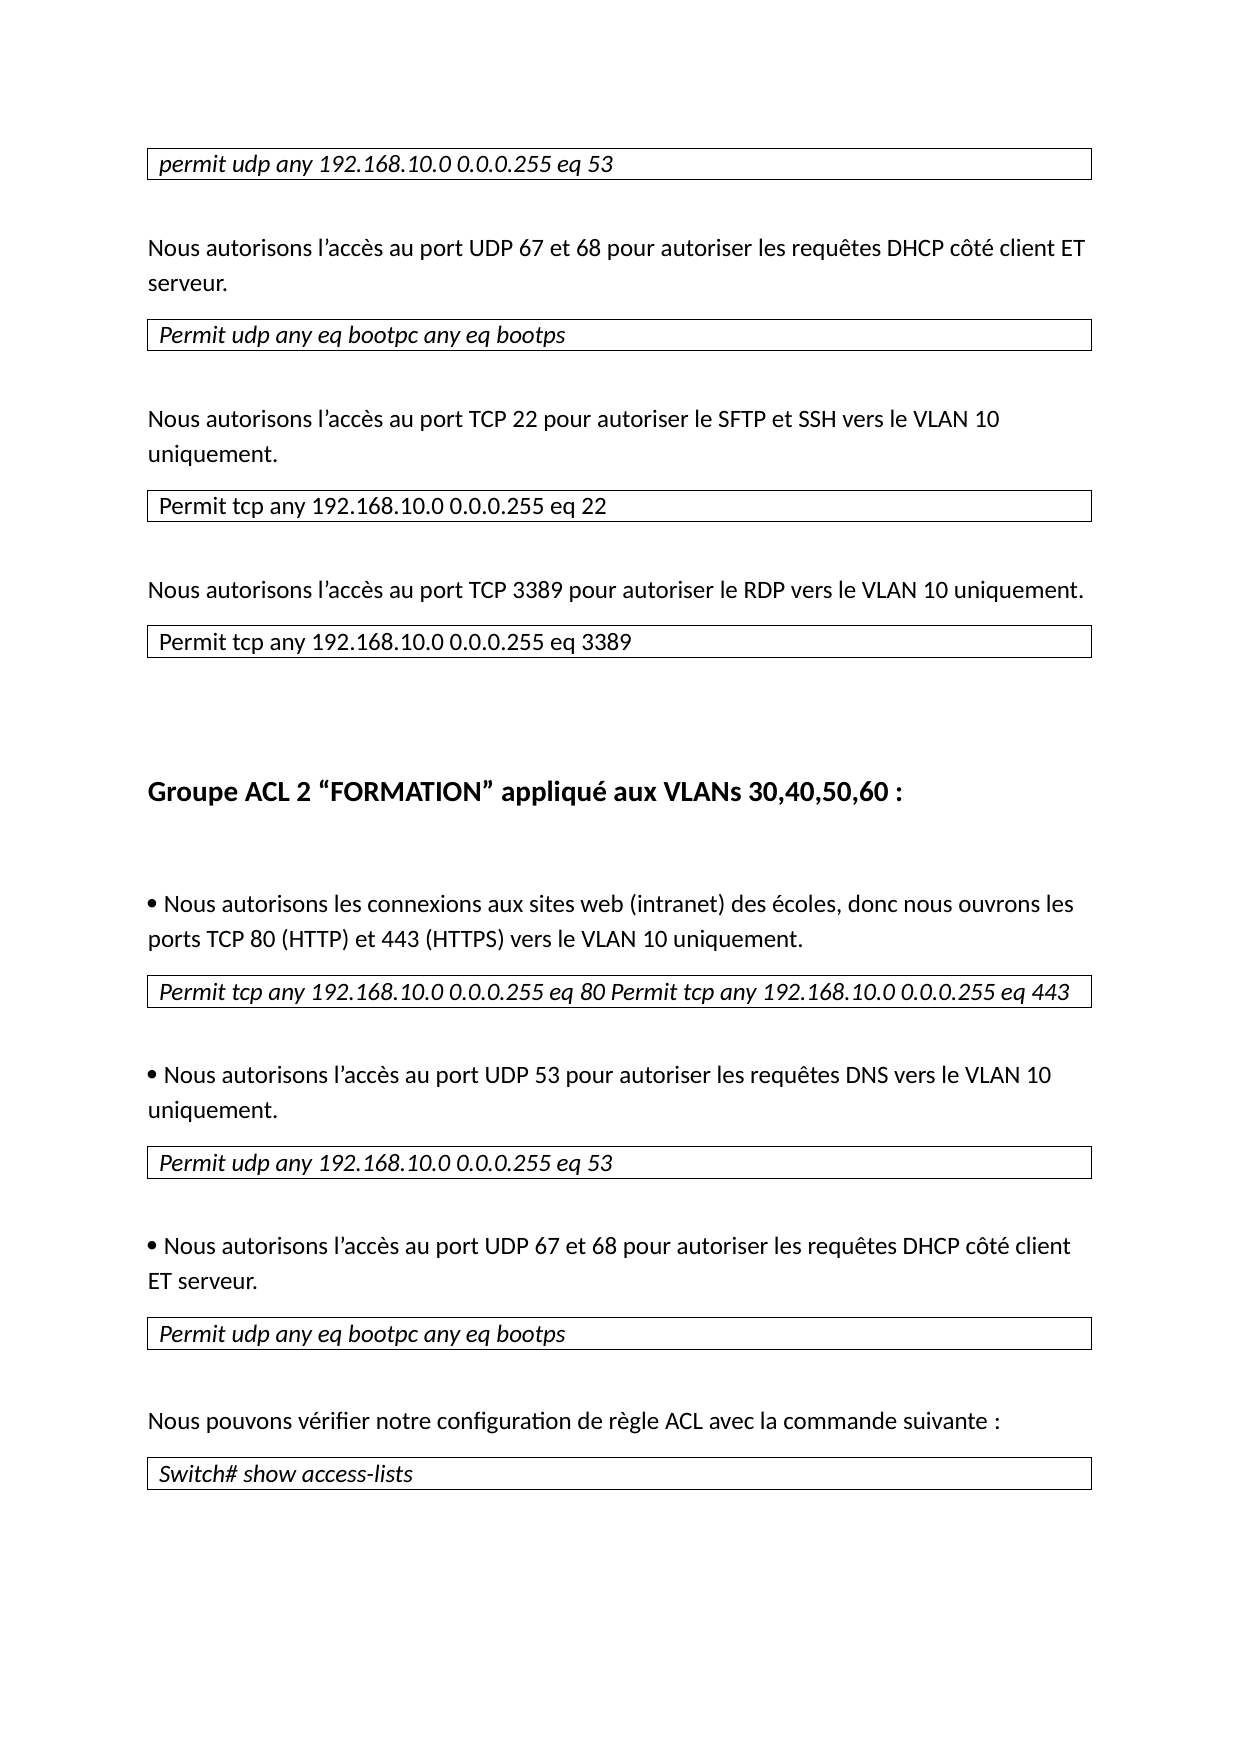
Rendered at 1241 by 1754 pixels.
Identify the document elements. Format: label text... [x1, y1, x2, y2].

text Groupe ACL 2 “FORMATION” appliqué aux VLANs 30,40,50,60 : [148, 773, 1093, 809]
table_header Permit udp any eq bootpc any eq bootps [148, 320, 1091, 350]
table_header Permit tcp any 192.168.10.0 0.0.0.255 eq 80 Permit tcp any 192.168.10.0 0.0.0.255 eq 443 [148, 976, 1091, 1007]
table_header permit udp any 192.168.10.0 0.0.0.255 eq 53 [148, 149, 1091, 179]
text Nous autorisons l’accès au port UDP 67 et 68 pour autoriser les requêtes DHCP côté client ET serveur. [148, 232, 1093, 297]
table_header Permit tcp any 192.168.10.0 0.0.0.255 eq 3389 [148, 626, 1091, 657]
table_header Permit tcp any 192.168.10.0 0.0.0.255 eq 22 [148, 491, 1091, 521]
text  Nous autorisons l’accès au port UDP 53 pour autoriser les requêtes DNS vers le VLAN 10 uniquement. [148, 1059, 1093, 1125]
table_header Switch# show access-lists [148, 1458, 1091, 1489]
text  Nous autorisons les connexions aux sites web (intranet) des écoles, donc nous ouvrons les ports TCP 80 (HTTP) et 443 (HTTPS) vers le VLAN 10 uniquement. [148, 888, 1093, 954]
text Nous autorisons l’accès au port TCP 22 pour autoriser le SFTP et SSH vers le VLAN 10 uniquement. [148, 403, 1093, 468]
text  Nous autorisons l’accès au port UDP 67 et 68 pour autoriser les requêtes DHCP côté client ET serveur. [148, 1230, 1093, 1296]
table_header Permit udp any 192.168.10.0 0.0.0.255 eq 53 [148, 1147, 1091, 1178]
text Nous pouvons vérifier notre configuration de règle ACL avec la commande suivante : [148, 1405, 1093, 1436]
text Nous autorisons l’accès au port TCP 3389 pour autoriser le RDP vers le VLAN 10 uniquement. [148, 574, 1093, 604]
table_header Permit udp any eq bootpc any eq bootps [148, 1318, 1091, 1348]
